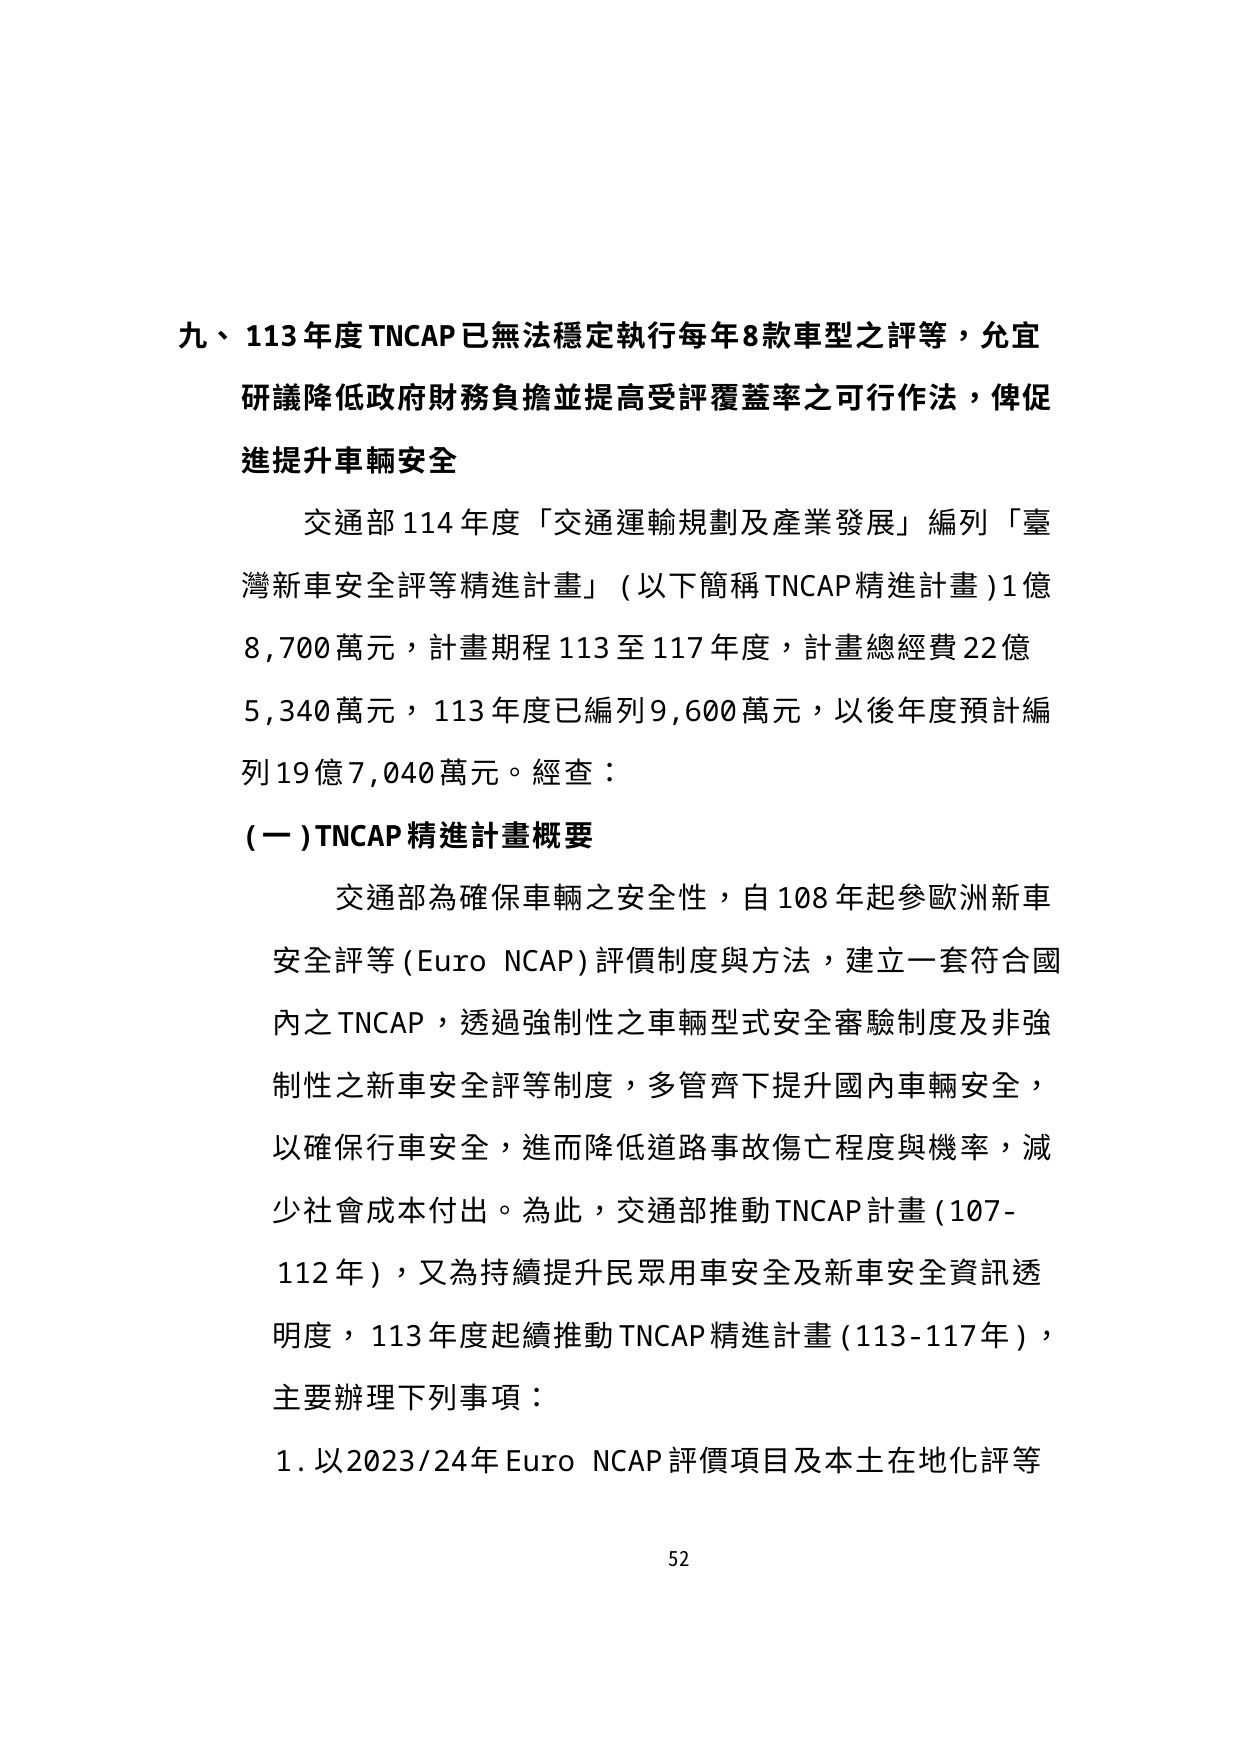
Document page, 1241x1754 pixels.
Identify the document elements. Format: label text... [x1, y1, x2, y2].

text 交通部為確保車輛之安全性，自108年起參歐洲新車安全評等(Euro NCAP)評價制度與方法，建立一套符合國內之TNCAP，透過強制性之車輛型式安全審驗制度及非強制性之新車安全評等制度，多管齊下提升國內車輛安全，以確保行車安全，進而降低道路事故傷亡程度與機率，減少社會成本付出。為此，交通部推動TNCAP計畫(107-112年)，又為持續提升民眾用車安全及新車安全資訊透明度，113年度起續推動TNCAP精進計畫(113-117年)，主要辦理下列事項： [266, 854, 1063, 1417]
text 交通部114年度「交通運輸規劃及產業發展」編列「臺灣新車安全評等精進計畫」(以下簡稱TNCAP精進計畫)1億8,700萬元，計畫期程113至117年度，計畫總經費22億5,340萬元，113年度已編列9,600萬元，以後年度預計編列19億7,040萬元。經查： [236, 479, 1063, 792]
text (一)TNCAP精進計畫概要 [236, 792, 1063, 854]
text 1.以2023/24年Euro NCAP評價項目及本土在地化評等 [266, 1417, 1063, 1479]
text 九、113年度TNCAP已無法穩定執行每年8款車型之評等，允宜研議降低政府財務負擔並提高受評覆蓋率之可行作法，俾促進提升車輛安全 [177, 292, 1063, 479]
